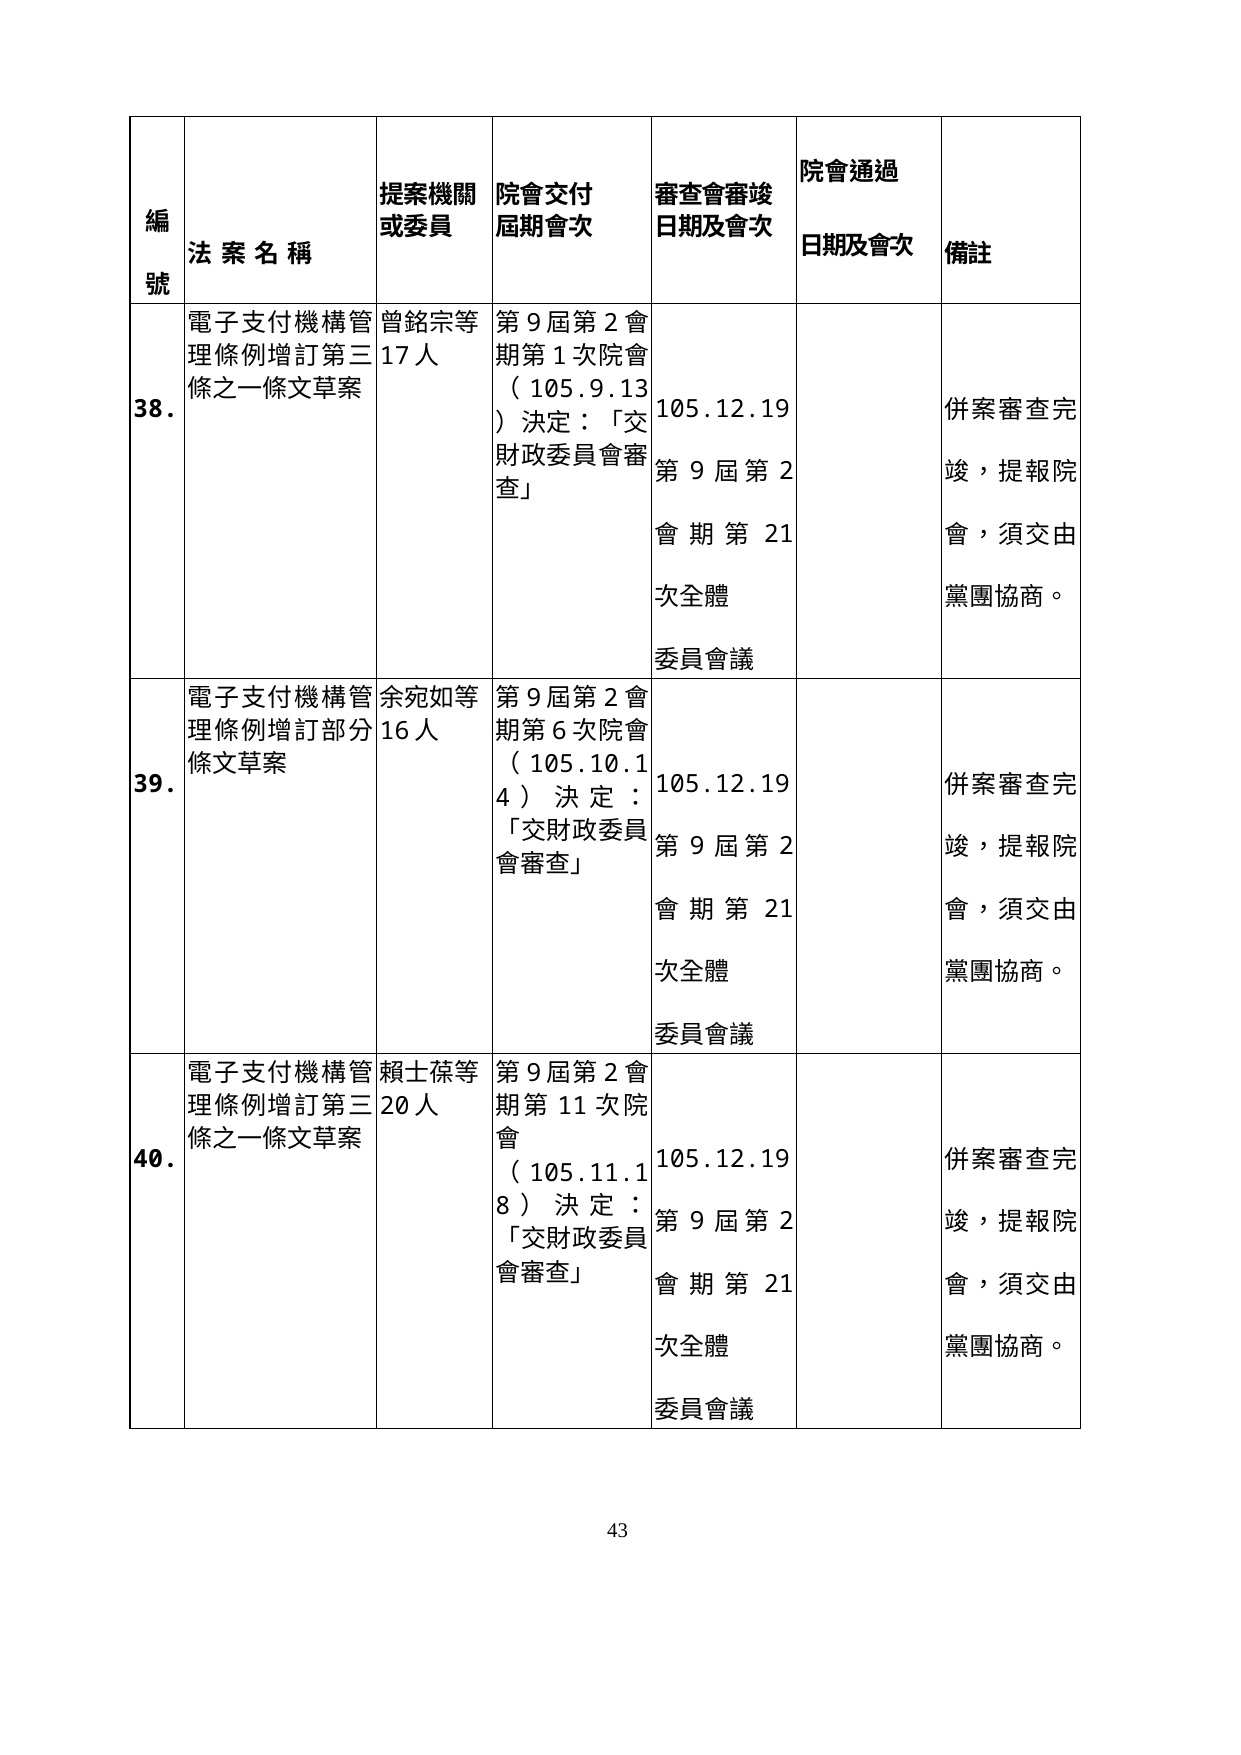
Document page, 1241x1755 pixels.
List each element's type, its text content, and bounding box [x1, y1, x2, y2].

table_cell 第9屆第2會期第11次院會（105.11.18）決定：「交財政委員會審查」 [493, 1054, 651, 1428]
table_header 編號 [131, 117, 184, 303]
table_cell [797, 1054, 941, 1428]
table_cell 第9屆第2會期第6次院會（105.10.14）決定：「交財政委員會審查」 [493, 679, 651, 1053]
table_cell [131, 679, 184, 1053]
table_cell 第9屆第2會期第1次院會（105.9.13）決定：「交財政委員會審查」 [493, 304, 651, 678]
table_cell [131, 304, 184, 678]
table_cell [797, 679, 941, 1053]
table_header 審查會審竣 日期及會次 [652, 117, 796, 303]
table_cell 余宛如等16人 [377, 679, 492, 1053]
table_cell 電子支付機構管理條例增訂部分條文草案 [185, 679, 376, 1053]
table_cell 電子支付機構管理條例增訂第三條之一條文草案 [185, 304, 376, 678]
table_cell 賴士葆等20人 [377, 1054, 492, 1428]
table_header 提案機關或委員 [377, 117, 492, 303]
table_cell [131, 1054, 184, 1428]
table_header 院會交付 屆期會次 [493, 117, 651, 303]
table_cell 105.12.19第9屆第2會期第21次全體 委員會議 [652, 679, 796, 1053]
table_cell 併案審查完竣，提報院會，須交由黨團協商。 [942, 304, 1080, 678]
table_cell 105.12.19第9屆第2會期第21次全體 委員會議 [652, 304, 796, 678]
table_cell 併案審查完竣，提報院會，須交由黨團協商。 [942, 679, 1080, 1053]
table_cell [797, 304, 941, 678]
table_header 備註 [942, 117, 1080, 303]
table_header 院會通過 日期及會次 [797, 117, 941, 303]
table_cell 電子支付機構管理條例增訂第三條之一條文草案 [185, 1054, 376, 1428]
table_cell 曾銘宗等17人 [377, 304, 492, 678]
table_header 法案名稱 [185, 117, 376, 303]
table_cell 105.12.19第9屆第2會期第21次全體 委員會議 [652, 1054, 796, 1428]
table_cell 併案審查完竣，提報院會，須交由黨團協商。 [942, 1054, 1080, 1428]
